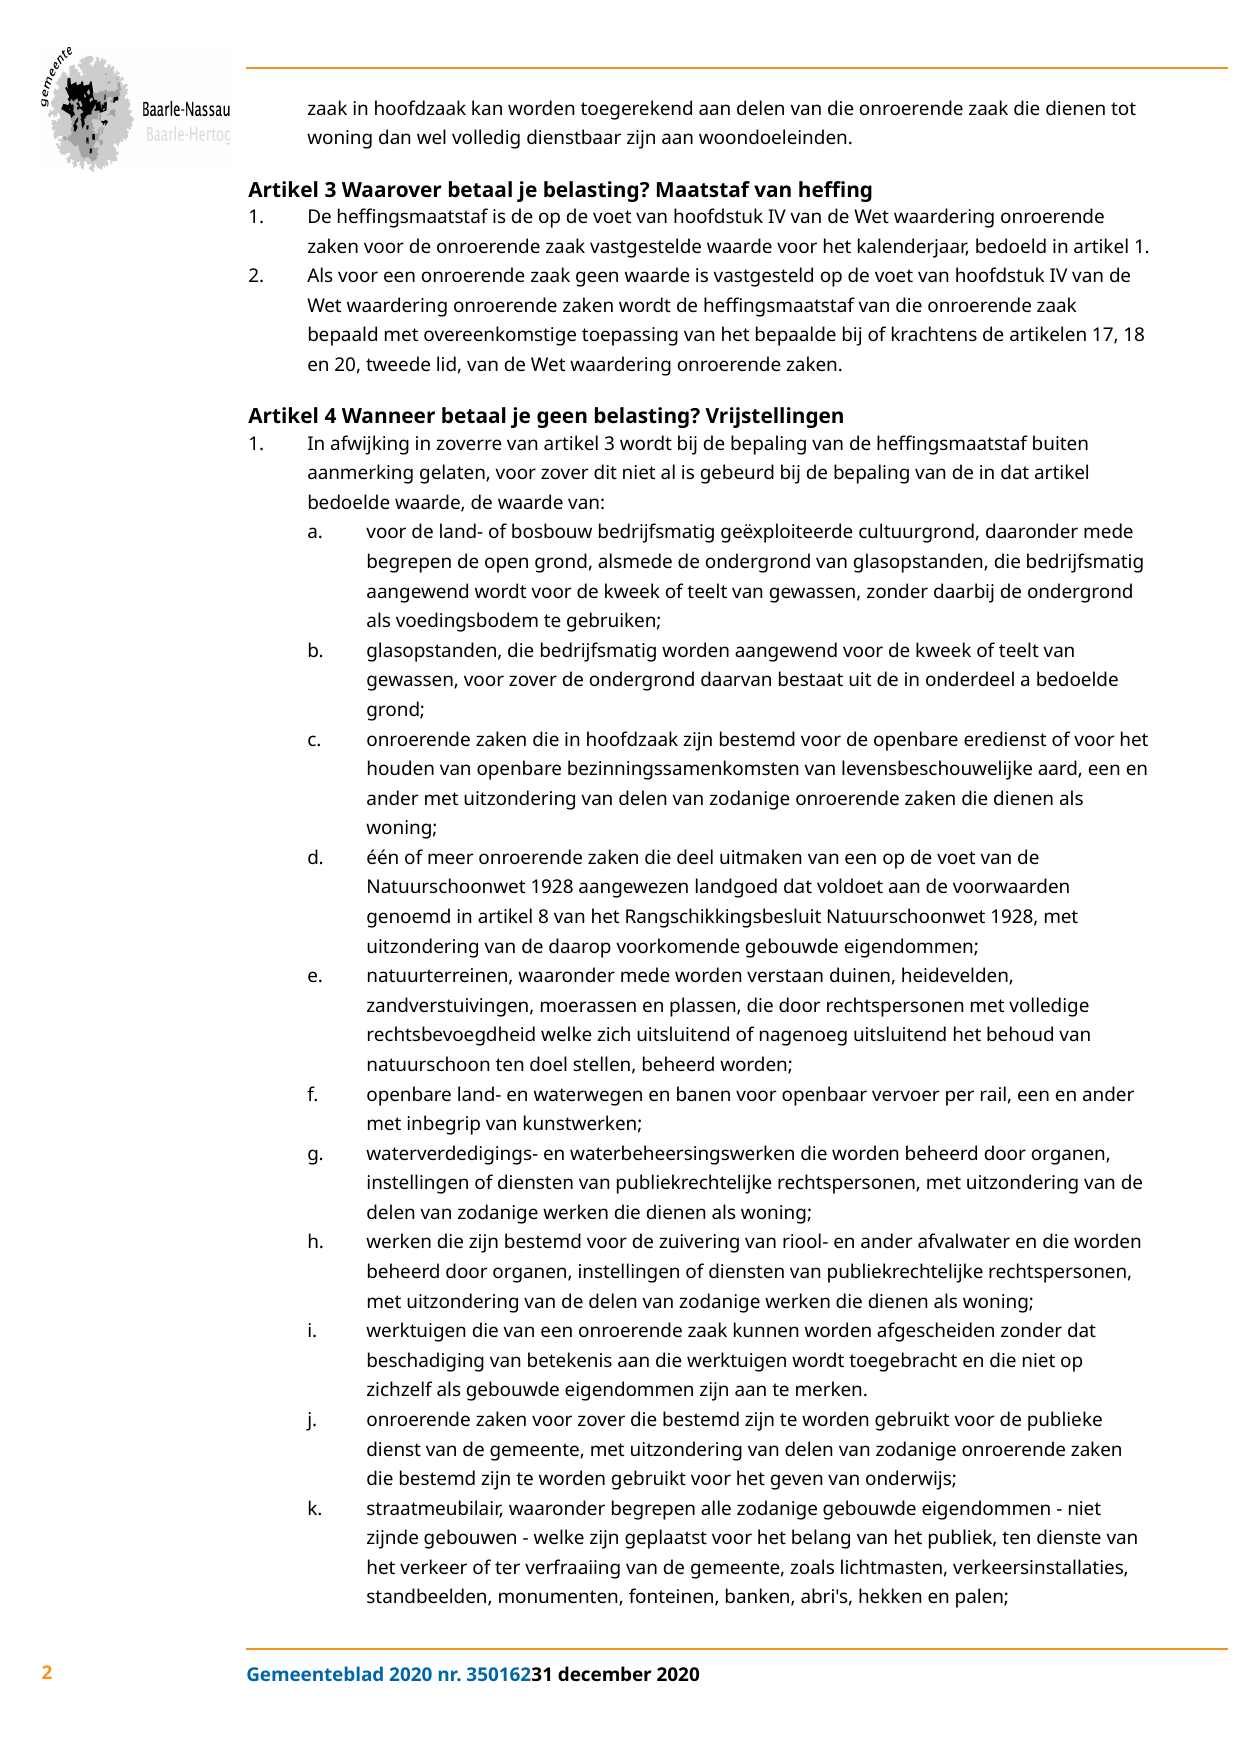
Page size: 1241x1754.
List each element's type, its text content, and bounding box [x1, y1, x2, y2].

list onroerende zaken voor zover die bestemd zijn te worden gebruikt voor de publieke dienst van de gemeente, met uitzondering van delen van zodanige onroerende zaken die bestemd zijn te worden gebruikt voor het geven van onderwijs; [307, 1406, 1152, 1491]
list glasopstanden, die bedrijfsmatig worden aangewend voor de kweek of teelt van gewassen, voor zover de ondergrond daarvan bestaat uit de in onderdeel a bedoelde grond; [307, 637, 1152, 722]
list waterverdedigings- en waterbeheersingswerken die worden beheerd door organen, instellingen of diensten van publiekrechtelijke rechtspersonen, met uitzondering van de delen van zodanige werken die dienen als woning; [307, 1140, 1152, 1225]
list natuurterreinen, waaronder mede worden verstaan duinen, heidevelden, zandverstuivingen, moerassen en plassen, die door rechtspersonen met volledige rechtsbevoegdheid welke zich uitsluitend of nagenoeg uitsluitend het behoud van natuurschoon ten doel stellen, beheerd worden; [307, 962, 1152, 1077]
list één of meer onroerende zaken die deel uitmaken van een op de voet van de Natuurschoonwet 1928 aangewezen landgoed dat voldoet aan de voorwaarden genoemd in artikel 8 van het Rangschikkingsbesluit Natuurschoonwet 1928, met uitzondering van de daarop voorkomende gebouwde eigendommen; [307, 844, 1152, 959]
list onroerende zaken die in hoofdzaak zijn bestemd voor de openbare eredienst of voor het houden van openbare bezinningssamenkomsten van levensbeschouwelijke aard, een en ander met uitzondering van delen van zodanige onroerende zaken die dienen als woning; [307, 726, 1152, 840]
text Artikel 4 Wanneer betaal je geen belasting? Vrijstellingen [248, 402, 1152, 430]
list voor de land- of bosbouw bedrijfsmatig geëxploiteerde cultuurgrond, daaronder mede begrepen de open grond, alsmede de ondergrond van glasopstanden, die bedrijfsmatig aangewend wordt voor de kweek of teelt van gewassen, zonder daarbij de ondergrond als voedingsbodem te gebruiken; [307, 519, 1152, 633]
list werken die zijn bestemd voor de zuivering van riool- en ander afvalwater en die worden beheerd door organen, instellingen of diensten van publiekrechtelijke rechtspersonen, met uitzondering van de delen van zodanige werken die dienen als woning; [307, 1229, 1152, 1314]
list zaak in hoofdzaak kan worden toegerekend aan delen van die onroerende zaak die dienen tot woning dan wel volledig dienstbaar zijn aan woondoeleinden. [248, 95, 1152, 150]
text Artikel 3 Waarover betaal je belasting? Maatstaf van heffing [248, 175, 1152, 203]
list De heffingsmaatstaf is de op de voet van hoofdstuk IV van de Wet waardering onroerende zaken voor de onroerende zaak vastgestelde waarde voor het kalenderjaar, bedoeld in artikel 1. [248, 203, 1152, 258]
list straatmeubilair, waaronder begrepen alle zodanige gebouwde eigendommen - niet zijnde gebouwen - welke zijn geplaatst voor het belang van het publiek, ten dienste van het verkeer of ter verfraaiing van de gemeente, zoals lichtmasten, verkeersinstallaties, standbeelden, monumenten, fonteinen, banken, abri's, hekken en palen; [307, 1495, 1152, 1609]
list openbare land- en waterwegen en banen voor openbaar vervoer per rail, een en ander met inbegrip van kunstwerken; [307, 1081, 1152, 1136]
picture [41, 47, 231, 172]
list werktuigen die van een onroerende zaak kunnen worden afgescheiden zonder dat beschadiging van betekenis aan die werktuigen wordt toegebracht en die niet op zichzelf als gebouwde eigendommen zijn aan te merken. [307, 1317, 1152, 1402]
list Als voor een onroerende zaak geen waarde is vastgesteld op de voet van hoofdstuk IV van de Wet waardering onroerende zaken wordt de heffingsmaatstaf van die onroerende zaak bepaald met overeenkomstige toepassing van het bepaalde bij of krachtens de artikelen 17, 18 en 20, tweede lid, van de Wet waardering onroerende zaken. [248, 262, 1152, 377]
list In afwijking in zoverre van artikel 3 wordt bij de bepaling van de heffingsmaatstaf buiten aanmerking gelaten, voor zover dit niet al is gebeurd bij de bepaling van de in dat artikel bedoelde waarde, de waarde van: [248, 430, 1152, 515]
